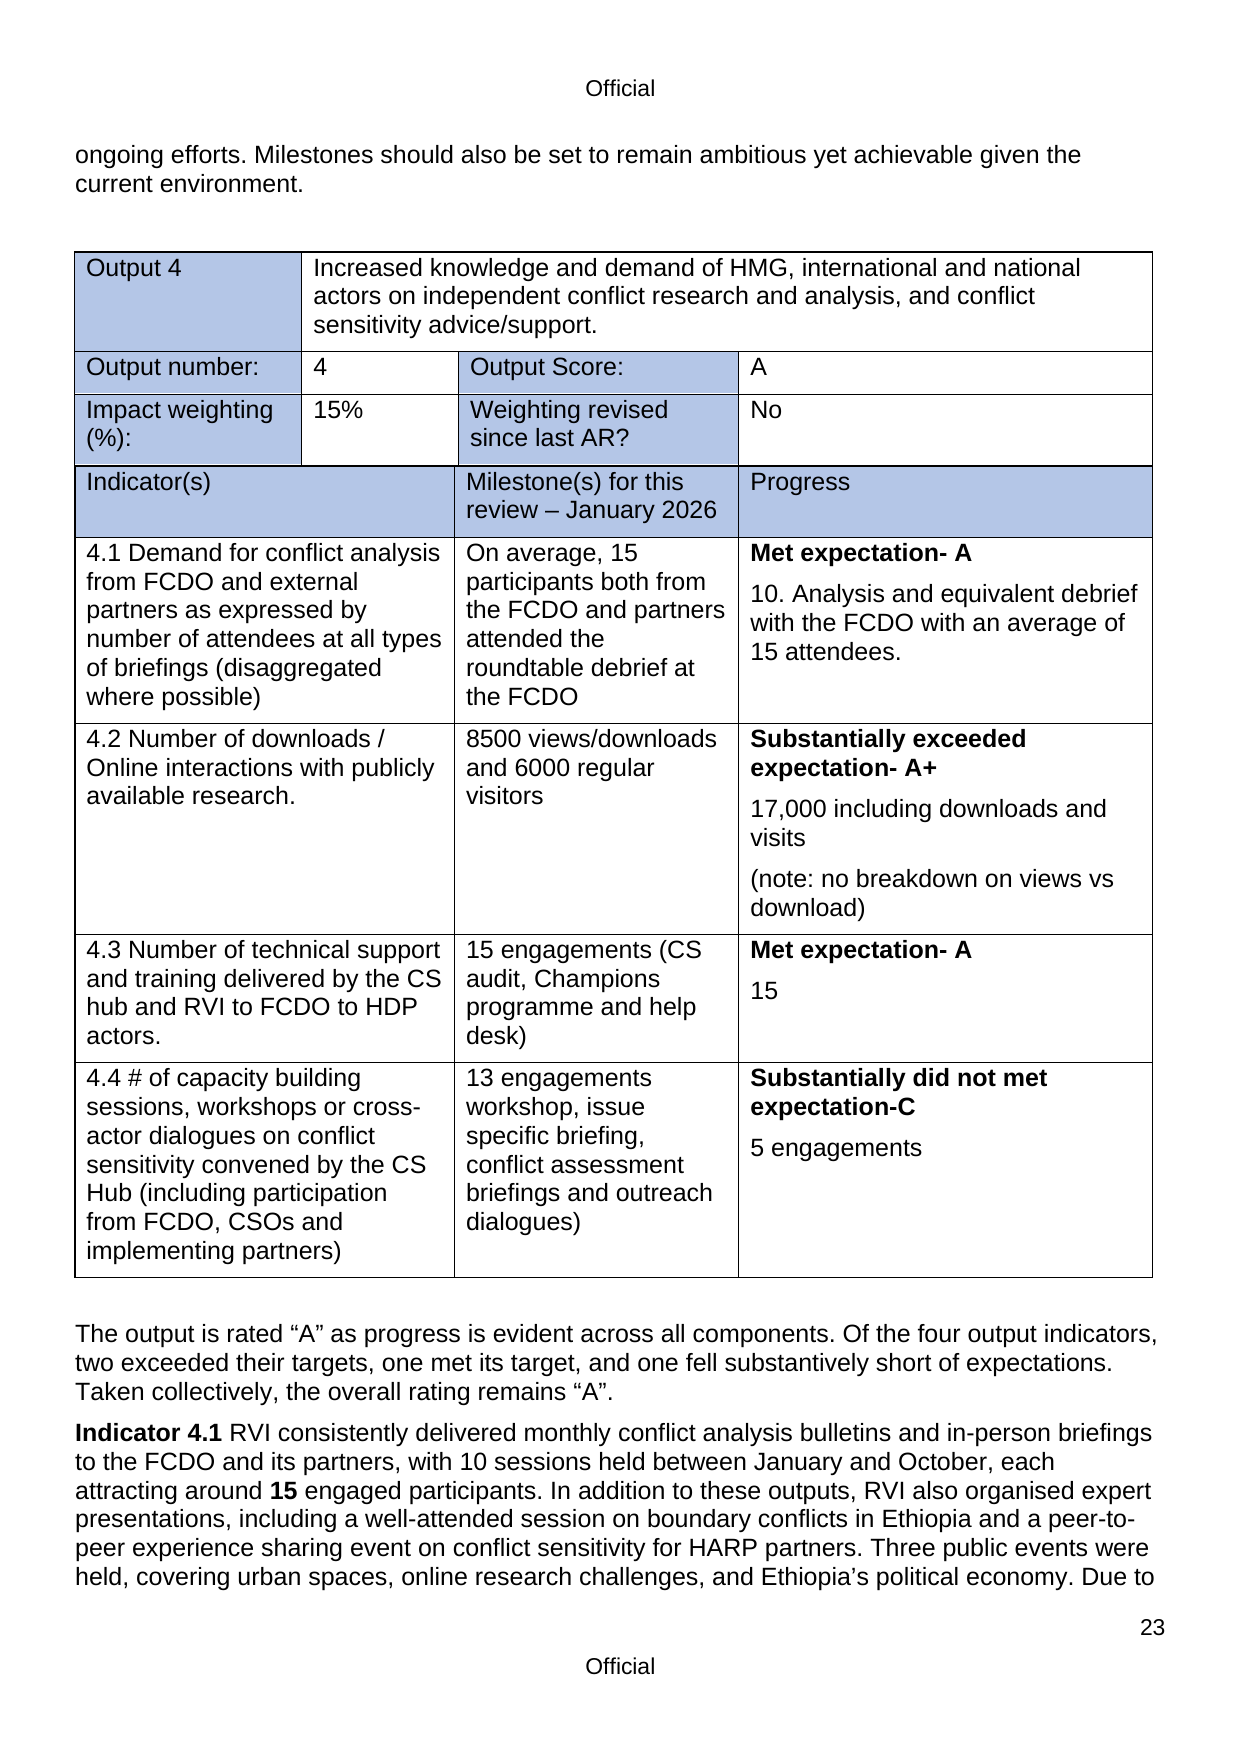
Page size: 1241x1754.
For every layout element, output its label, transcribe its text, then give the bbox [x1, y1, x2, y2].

table_cell 4.3 Number of technical support and training delivered by the CS hub and RVI to FCDO to HDP actors. [76, 935, 454, 1062]
table_header Progress [739, 467, 1152, 537]
table_cell 15 engagements (CS audit, Champions programme and help desk) [455, 935, 738, 1062]
table_cell 4.1 Demand for conflict analysis from FCDO and external partners as expressed by number of attendees at all types of briefings (disaggregated where possible) [76, 538, 454, 723]
table_cell A [739, 352, 1152, 393]
table_header Indicator(s) [76, 467, 454, 537]
table_cell 4.4 # of capacity building sessions, workshops or cross- actor dialogues on conflict sensitivity convened by the CS Hub (including participation from FCDO, CSOs and implementing partners) [76, 1063, 454, 1277]
table_header Milestone(s) for this review – January 2026 [455, 467, 738, 537]
table_cell 13 engagements workshop, issue specific briefing, conflict assessment briefings and outreach dialogues) [455, 1063, 738, 1277]
table_cell Output Score: [459, 352, 738, 393]
table_header Output 4 [75, 253, 301, 351]
text ongoing efforts. Milestones should also be set to remain ambitious yet achievable given the current environment. [75, 140, 1165, 198]
table_cell 4.2 Number of downloads / Online interactions with publicly available research. [76, 724, 454, 934]
table_cell On average, 15 participants both from the FCDO and partners attended the roundtable debrief at the FCDO [455, 538, 738, 723]
table_cell Substantially did not met expectation-C 5 engagements [739, 1063, 1152, 1277]
table_cell No [739, 395, 1152, 464]
table_cell Output number: [75, 352, 301, 393]
table_cell 15% [302, 395, 458, 464]
table_header Increased knowledge and demand of HMG, international and national actors on independent conflict research and analysis, and conflict sensitivity advice/support. [302, 253, 1152, 351]
text Indicator 4.1 RVI consistently delivered monthly conflict analysis bulletins and in-person briefings to the FCDO and its partners, with 10 sessions held between January and October, each attracting around 15 engaged participants. In addition to these outputs, RVI also organised expert presentations, including a well-attended session on boundary conflicts in Ethiopia and a peer-to-peer experience sharing event on conflict sensitivity for HARP partners. Three public events were held, covering urban spaces, online research challenges, and Ethiopia’s political economy. Due to [75, 1418, 1165, 1591]
table_cell Substantially exceeded expectation- A+ 17,000 including downloads and visits (note: no breakdown on views vs download) [739, 724, 1152, 934]
table_cell Impact weighting (%): [75, 395, 301, 464]
table_cell Met expectation- A 15 [739, 935, 1152, 1062]
table_cell Weighting revised since last AR? [459, 395, 738, 464]
table_cell Met expectation- A 10. Analysis and equivalent debrief with the FCDO with an average of 15 attendees. [739, 538, 1152, 723]
text The output is rated “A” as progress is evident across all components. Of the four output indicators, two exceeded their targets, one met its target, and one fell substantively short of expectations. Taken collectively, the overall rating remains “A”. [75, 1319, 1165, 1406]
table_cell 4 [302, 352, 458, 393]
table_cell 8500 views/downloads and 6000 regular visitors [455, 724, 738, 934]
